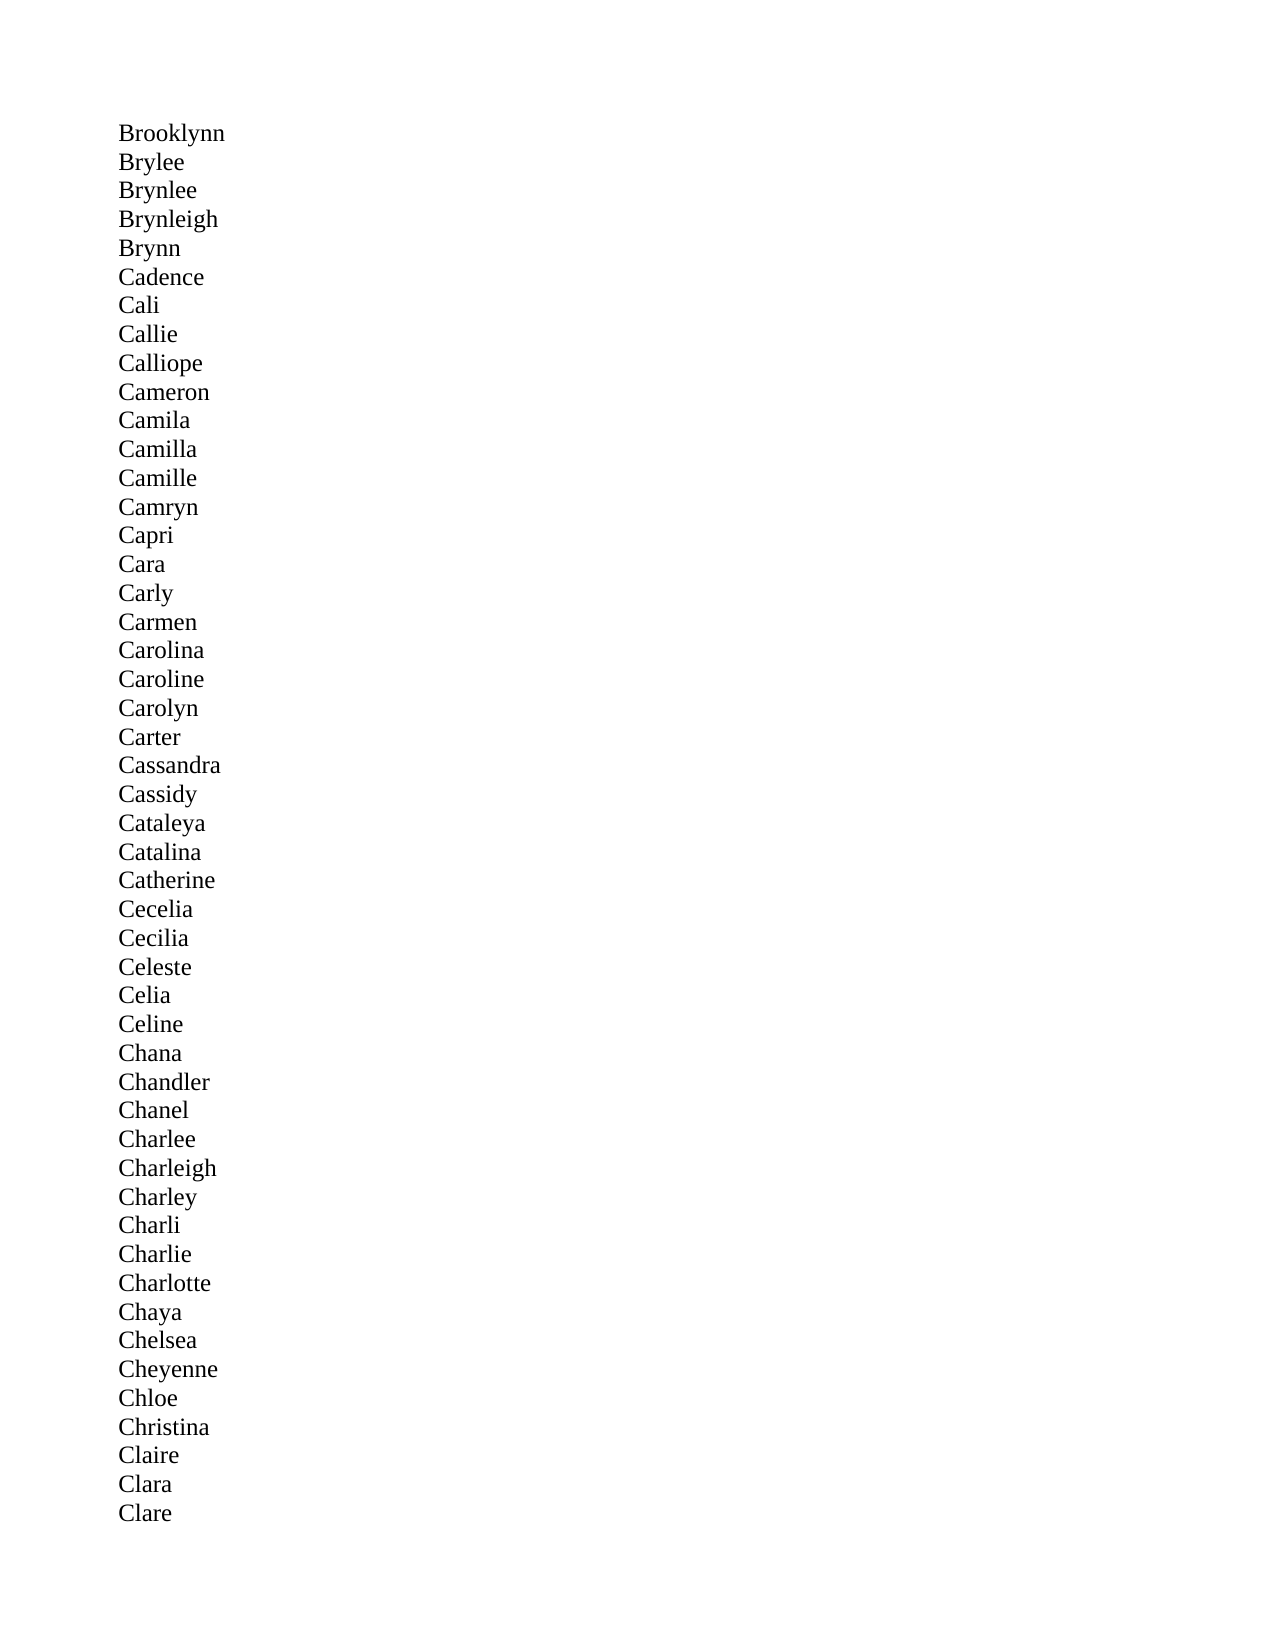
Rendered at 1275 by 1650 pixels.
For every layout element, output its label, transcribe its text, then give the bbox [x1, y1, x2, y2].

text Cataleya [118, 808, 1157, 837]
text Celeste [118, 952, 1157, 981]
text Cecelia [118, 894, 1157, 923]
text Chaya [118, 1297, 1157, 1326]
text Catalina [118, 837, 1157, 866]
text Cecilia [118, 923, 1157, 952]
text Cassandra [118, 751, 1157, 779]
text Clara [118, 1469, 1157, 1498]
text Chana [118, 1038, 1157, 1067]
text Caroline [118, 664, 1157, 693]
text Celine [118, 1009, 1157, 1038]
text Brooklynn [118, 118, 1157, 147]
text Charleigh [118, 1153, 1157, 1182]
text Clare [118, 1498, 1157, 1527]
text Calliope [118, 348, 1157, 377]
text Camilla [118, 434, 1157, 463]
text Brynn [118, 233, 1157, 262]
text Catherine [118, 866, 1157, 894]
text Brylee [118, 147, 1157, 176]
text Camila [118, 406, 1157, 434]
text Christina [118, 1412, 1157, 1441]
text Carter [118, 722, 1157, 751]
text Capri [118, 521, 1157, 549]
text Brynlee [118, 176, 1157, 204]
text Cara [118, 549, 1157, 578]
text Carmen [118, 607, 1157, 636]
text Charley [118, 1182, 1157, 1211]
text Camryn [118, 492, 1157, 521]
text Charlie [118, 1239, 1157, 1268]
text Carolina [118, 636, 1157, 664]
text Cameron [118, 377, 1157, 406]
text Chanel [118, 1096, 1157, 1124]
text Charlee [118, 1124, 1157, 1153]
text Chelsea [118, 1326, 1157, 1354]
text Callie [118, 319, 1157, 348]
text Cheyenne [118, 1354, 1157, 1383]
text Charli [118, 1211, 1157, 1239]
text Cali [118, 291, 1157, 319]
text Claire [118, 1441, 1157, 1469]
text Brynleigh [118, 204, 1157, 233]
text Celia [118, 981, 1157, 1009]
text Cadence [118, 262, 1157, 291]
text Charlotte [118, 1268, 1157, 1297]
text Chandler [118, 1067, 1157, 1096]
text Camille [118, 463, 1157, 492]
text Carolyn [118, 693, 1157, 722]
text Carly [118, 578, 1157, 607]
text Cassidy [118, 779, 1157, 808]
text Chloe [118, 1383, 1157, 1412]
